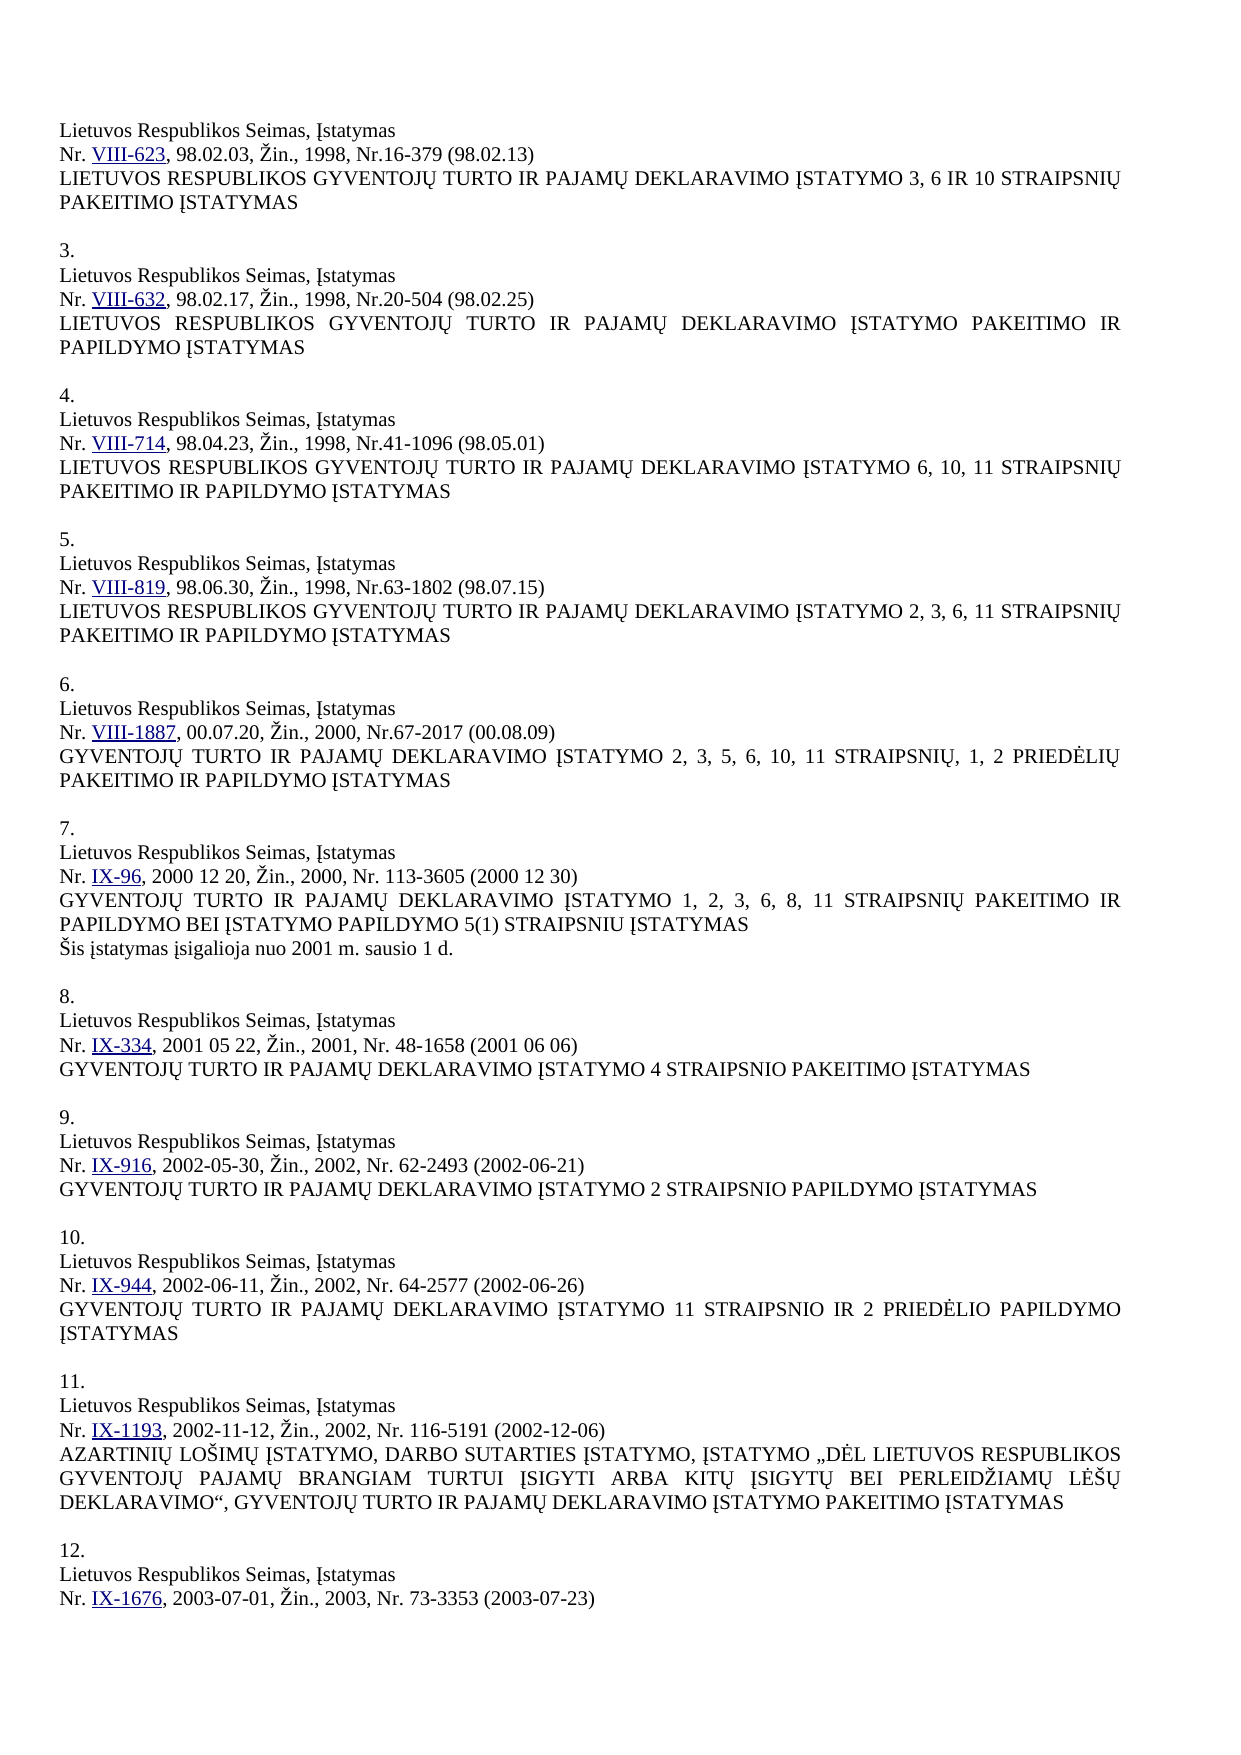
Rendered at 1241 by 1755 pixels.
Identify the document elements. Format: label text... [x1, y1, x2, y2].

text Lietuvos Respublikos Seimas, Įstatymas [59, 118, 1122, 142]
text 3. [59, 238, 1122, 262]
text GYVENTOJŲ TURTO IR PAJAMŲ DEKLARAVIMO ĮSTATYMO 2 STRAIPSNIO PAPILDYMO ĮSTATYMAS [59, 1177, 1122, 1201]
text Lietuvos Respublikos Seimas, Įstatymas [59, 407, 1122, 431]
text GYVENTOJŲ TURTO IR PAJAMŲ DEKLARAVIMO ĮSTATYMO 2, 3, 5, 6, 10, 11 STRAIPSNIŲ, 1, 2 PRIEDĖLIŲ PAKEITIMO IR PAPILDYMO ĮSTATYMAS [59, 744, 1122, 792]
text Nr. VIII-819, 98.06.30, Žin., 1998, Nr.63-1802 (98.07.15) [59, 575, 1122, 599]
text 9. [59, 1105, 1122, 1129]
text Lietuvos Respublikos Seimas, Įstatymas [59, 551, 1122, 575]
text Lietuvos Respublikos Seimas, Įstatymas [59, 1249, 1122, 1273]
text GYVENTOJŲ TURTO IR PAJAMŲ DEKLARAVIMO ĮSTATYMO 4 STRAIPSNIO PAKEITIMO ĮSTATYMAS [59, 1057, 1122, 1081]
text Lietuvos Respublikos Seimas, Įstatymas [59, 840, 1122, 864]
text Nr. IX-1676, 2003-07-01, Žin., 2003, Nr. 73-3353 (2003-07-23) [59, 1586, 1122, 1610]
text 4. [59, 383, 1122, 407]
text 5. [59, 527, 1122, 551]
text LIETUVOS RESPUBLIKOS GYVENTOJŲ TURTO IR PAJAMŲ DEKLARAVIMO ĮSTATYMO 6, 10, 11 STRAIPSNIŲ PAKEITIMO IR PAPILDYMO ĮSTATYMAS [59, 455, 1122, 503]
text 7. [59, 816, 1122, 840]
text AZARTINIŲ LOŠIMŲ ĮSTATYMO, DARBO SUTARTIES ĮSTATYMO, ĮSTATYMO „DĖL LIETUVOS RESPUBLIKOS GYVENTOJŲ PAJAMŲ BRANGIAM TURTUI ĮSIGYTI ARBA KITŲ ĮSIGYTŲ BEI PERLEIDŽIAMŲ LĖŠŲ DEKLARAVIMO“, GYVENTOJŲ TURTO IR PAJAMŲ DEKLARAVIMO ĮSTATYMO PAKEITIMO ĮSTATYMAS [59, 1442, 1122, 1514]
text GYVENTOJŲ TURTO IR PAJAMŲ DEKLARAVIMO ĮSTATYMO 1, 2, 3, 6, 8, 11 STRAIPSNIŲ PAKEITIMO IR PAPILDYMO BEI ĮSTATYMO PAPILDYMO 5(1) STRAIPSNIU ĮSTATYMAS [59, 888, 1122, 936]
text Nr. IX-944, 2002-06-11, Žin., 2002, Nr. 64-2577 (2002-06-26) [59, 1273, 1122, 1297]
text 11. [59, 1369, 1122, 1393]
text LIETUVOS RESPUBLIKOS GYVENTOJŲ TURTO IR PAJAMŲ DEKLARAVIMO ĮSTATYMO 2, 3, 6, 11 STRAIPSNIŲ PAKEITIMO IR PAPILDYMO ĮSTATYMAS [59, 599, 1122, 647]
text LIETUVOS RESPUBLIKOS GYVENTOJŲ TURTO IR PAJAMŲ DEKLARAVIMO ĮSTATYMO PAKEITIMO IR PAPILDYMO ĮSTATYMAS [59, 311, 1122, 359]
text Lietuvos Respublikos Seimas, Įstatymas [59, 1393, 1122, 1417]
text Lietuvos Respublikos Seimas, Įstatymas [59, 1562, 1122, 1586]
text Šis įstatymas įsigalioja nuo 2001 m. sausio 1 d. [59, 936, 1122, 960]
text Nr. VIII-1887, 00.07.20, Žin., 2000, Nr.67-2017 (00.08.09) [59, 720, 1122, 744]
text 12. [59, 1538, 1122, 1562]
text Nr. VIII-623, 98.02.03, Žin., 1998, Nr.16-379 (98.02.13) [59, 142, 1122, 166]
text GYVENTOJŲ TURTO IR PAJAMŲ DEKLARAVIMO ĮSTATYMO 11 STRAIPSNIO IR 2 PRIEDĖLIO PAPILDYMO ĮSTATYMAS [59, 1297, 1122, 1345]
text 8. [59, 984, 1122, 1008]
text Nr. VIII-632, 98.02.17, Žin., 1998, Nr.20-504 (98.02.25) [59, 287, 1122, 311]
text 10. [59, 1225, 1122, 1249]
text 6. [59, 672, 1122, 696]
text Nr. IX-334, 2001 05 22, Žin., 2001, Nr. 48-1658 (2001 06 06) [59, 1032, 1122, 1057]
text Lietuvos Respublikos Seimas, Įstatymas [59, 1008, 1122, 1032]
text Nr. IX-1193, 2002-11-12, Žin., 2002, Nr. 116-5191 (2002-12-06) [59, 1417, 1122, 1442]
text LIETUVOS RESPUBLIKOS GYVENTOJŲ TURTO IR PAJAMŲ DEKLARAVIMO ĮSTATYMO 3, 6 IR 10 STRAIPSNIŲ PAKEITIMO ĮSTATYMAS [59, 166, 1122, 214]
text Lietuvos Respublikos Seimas, Įstatymas [59, 1129, 1122, 1153]
text Lietuvos Respublikos Seimas, Įstatymas [59, 696, 1122, 720]
text Lietuvos Respublikos Seimas, Įstatymas [59, 262, 1122, 287]
text Nr. VIII-714, 98.04.23, Žin., 1998, Nr.41-1096 (98.05.01) [59, 431, 1122, 455]
text Nr. IX-916, 2002-05-30, Žin., 2002, Nr. 62-2493 (2002-06-21) [59, 1153, 1122, 1177]
text Nr. IX-96, 2000 12 20, Žin., 2000, Nr. 113-3605 (2000 12 30) [59, 864, 1122, 888]
